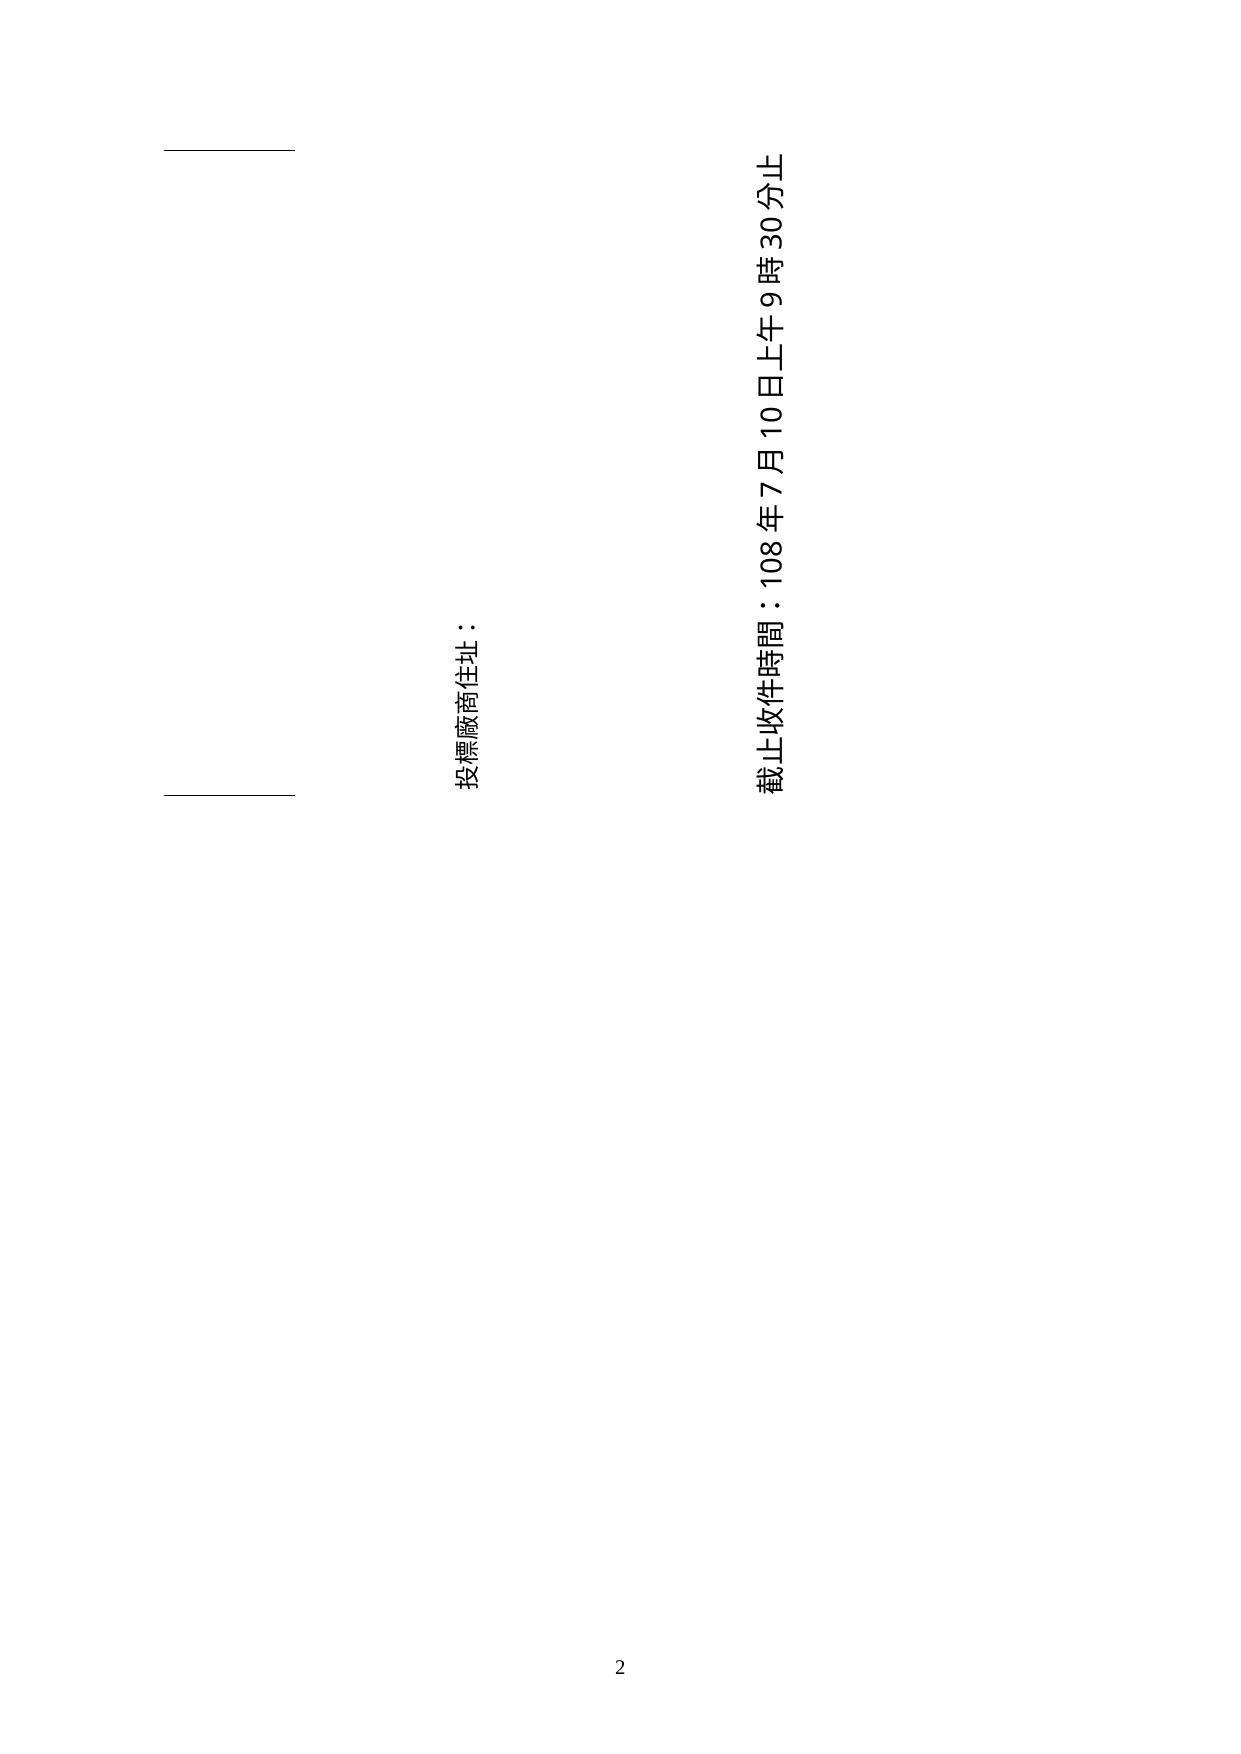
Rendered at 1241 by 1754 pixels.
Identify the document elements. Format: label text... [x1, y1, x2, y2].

table_cell [164, 151, 294, 795]
table_header （寄件者） 投 標 廠 商 ： 投標廠商住址： 負 責 人 ： 電 話 ： ※請將標單、證件之信封由廠商自備。 ※本標封之封面紙請黏貼於自備標封上。 [295, 151, 744, 795]
table_header 行 政 院 農 業 委 員 會 臺 南 區 農 業 改 良 場 送達地點：712臺南市新化區牧場七Ｏ號 截止收件時間：108 年7月10日上午9時30分止 標案名稱：本場報廢車輛（小客車1台、機車5台）公開標售（案號：108D-TN01） [745, 151, 1013, 795]
